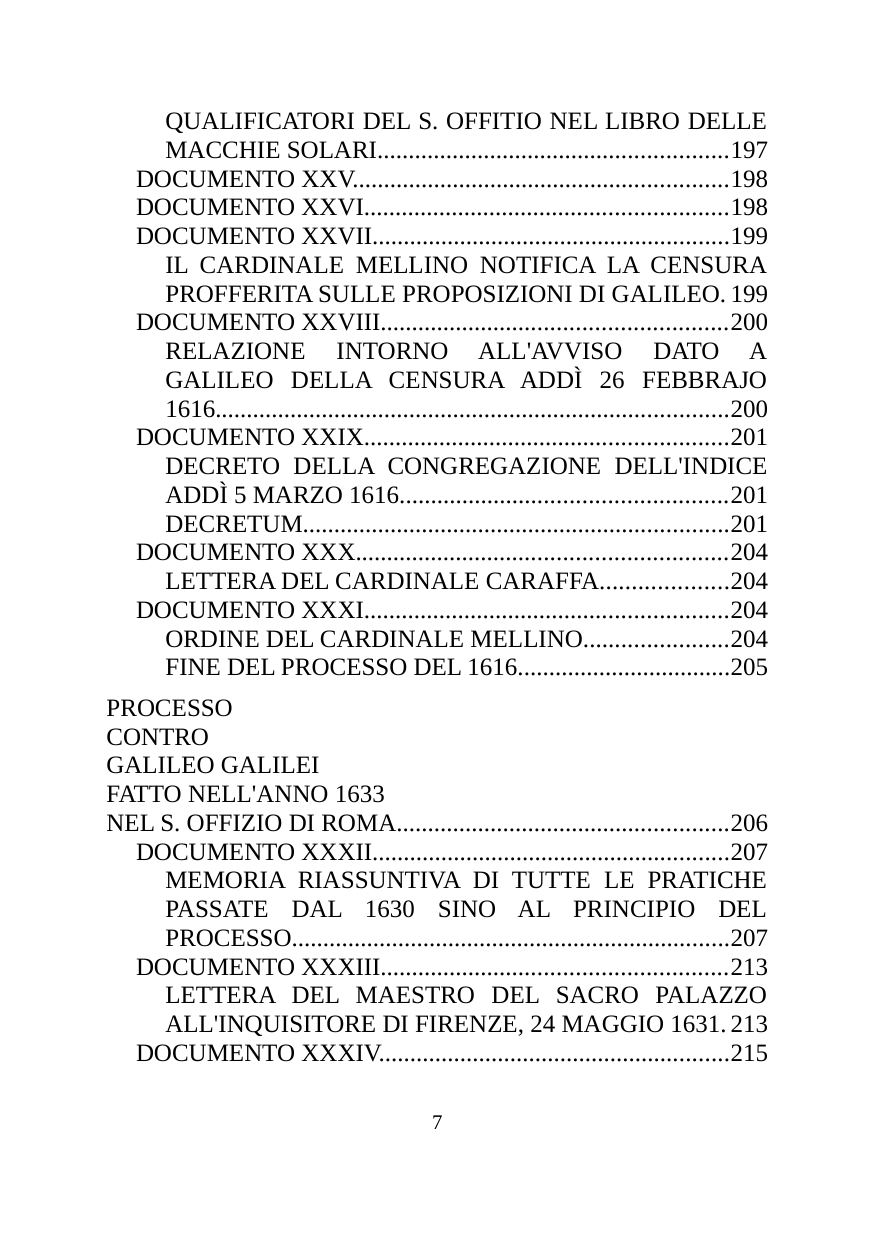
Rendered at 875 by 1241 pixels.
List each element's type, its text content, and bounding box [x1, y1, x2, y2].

text DOCUMENTO XXIX. 201 [136, 422, 768, 451]
text DOCUMENTO XXXI. 204 [136, 595, 768, 624]
text IL CARDINALE MELLINO NOTIFICA LA CENSURA PROFFERITA SULLE PROPOSIZIONI DI GALILEO. 199 [165, 250, 768, 307]
text MEMORIA RIASSUNTIVA DI TUTTE LE PRATICHE PASSATE DAL 1630 SINO AL PRINCIPIO DEL PROCESSO. 207 [165, 866, 768, 952]
text DECRETO DELLA CONGREGAZIONE DELL'INDICE ADDÌ 5 MARZO 1616. 201 [165, 451, 768, 509]
text LETTERA DEL MAESTRO DEL SACRO PALAZZO ALL'INQUISITORE DI FIRENZE, 24 MAGGIO 1631. 213 [165, 981, 768, 1038]
text DOCUMENTO XXV. 198 [136, 164, 768, 192]
text RELAZIONE INTORNO ALL'AVVISO DATO A GALILEO DELLA CENSURA ADDÌ 26 FEBBRAJO 1616. 200 [165, 336, 768, 422]
text DOCUMENTO XXXII. 207 [136, 837, 768, 866]
text PROPOSIZIONE GIUDICATA CENSURABILE DAI QUALIFICATORI DEL S. OFFITIO NEL LIBRO DELLE MACCHIE SOLARI. 197 [165, 106, 768, 164]
text FINE DEL PROCESSO DEL 1616. 205 [165, 652, 768, 681]
subtitle PROCESSO CONTRO GALILEO GALILEI FATTO NELL'ANNO 1633 NEL S. OFFIZIO DI ROMA 206 [106, 693, 768, 837]
text DOCUMENTO XXVII. 199 [136, 221, 768, 250]
text DOCUMENTO XXXIII. 213 [136, 952, 768, 981]
text DECRETUM 201 [165, 509, 768, 537]
text ORDINE DEL CARDINALE MELLINO. 204 [165, 624, 768, 652]
text DOCUMENTO XXX. 204 [136, 537, 768, 566]
text DOCUMENTO XXVIII. 200 [136, 307, 768, 336]
text DOCUMENTO XXVI. 198 [136, 192, 768, 221]
text DOCUMENTO XXXIV. 215 [136, 1038, 768, 1067]
text LETTERA DEL CARDINALE CARAFFA. 204 [165, 566, 768, 595]
